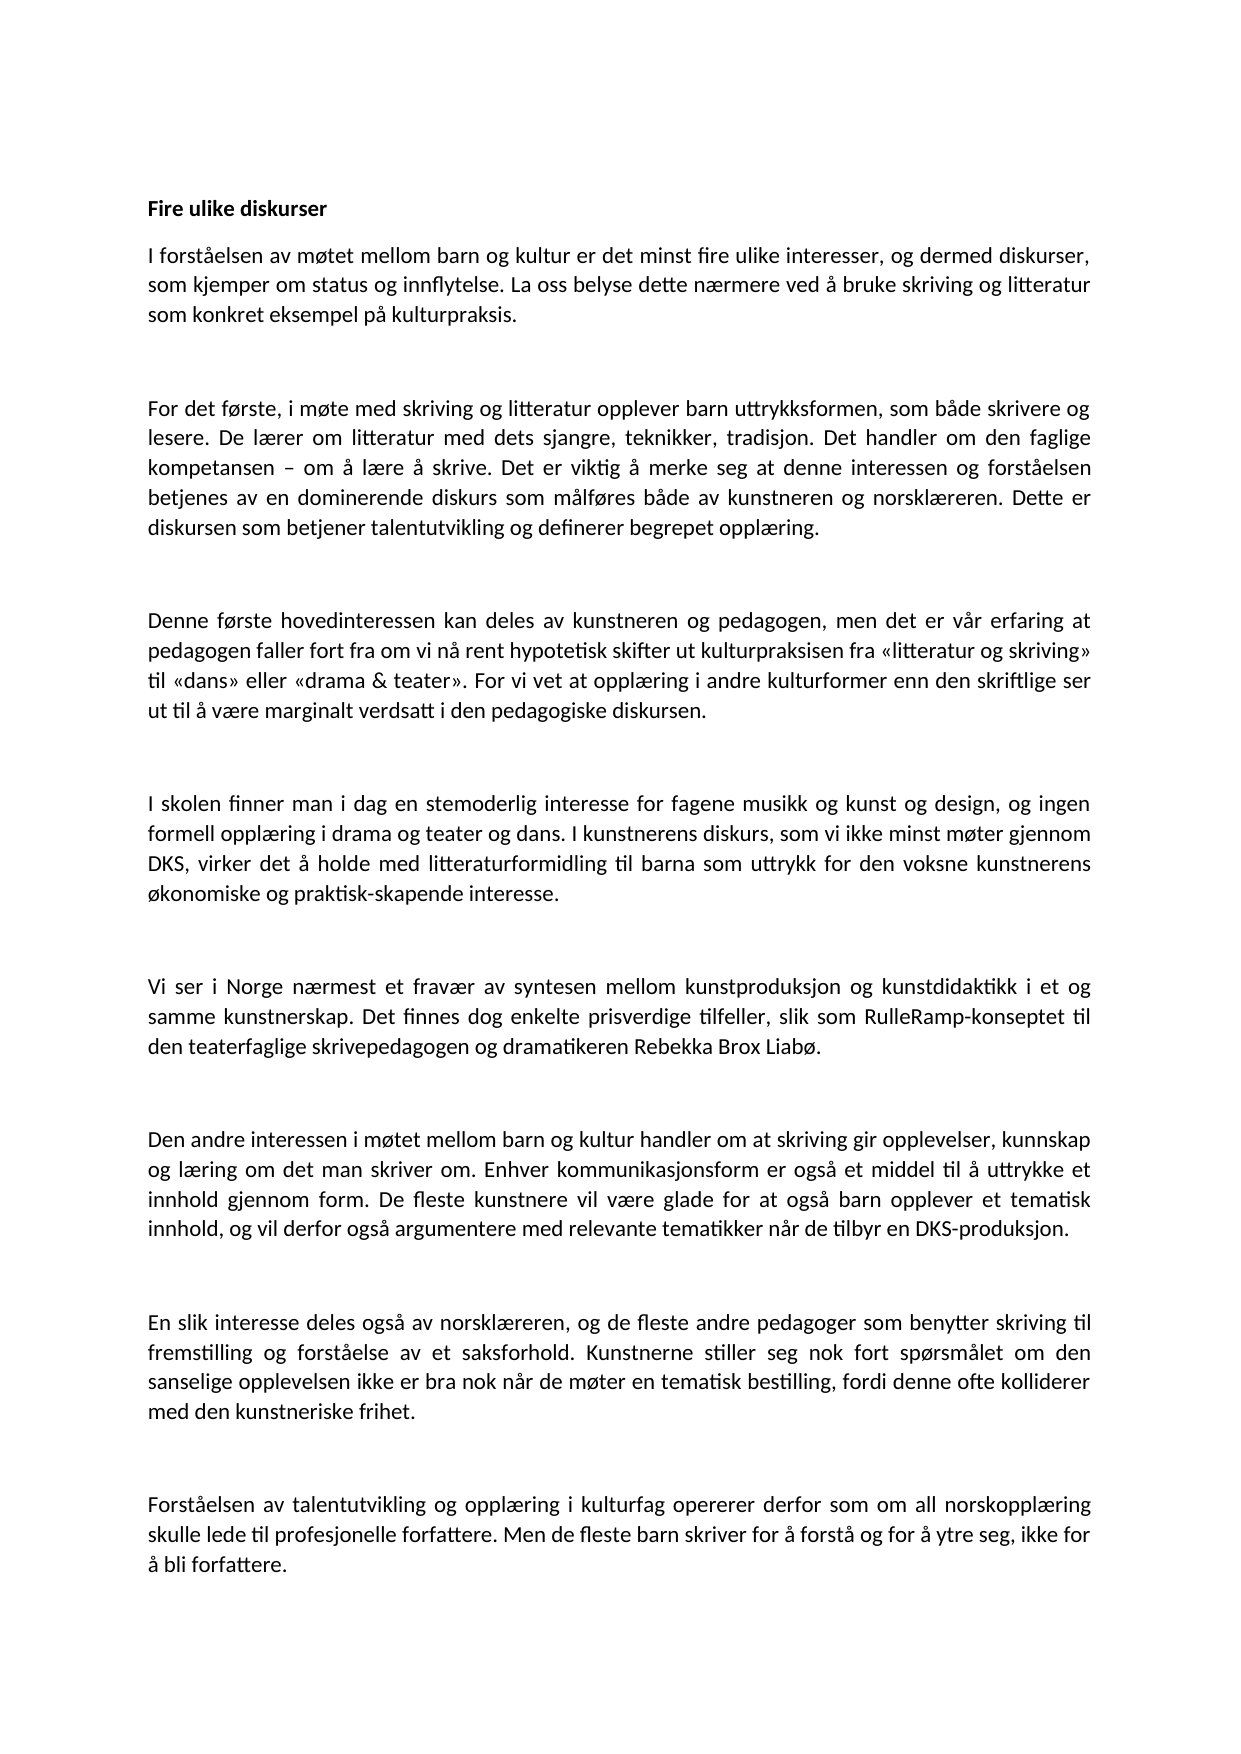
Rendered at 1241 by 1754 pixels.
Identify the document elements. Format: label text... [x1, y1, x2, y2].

text En slik interesse deles også av norsklæreren, og de fleste andre pedagoger som benytter skriving til fremstilling og forståelse av et saksforhold. Kunstnerne stiller seg nok fort spørsmålet om den sanselige opplevelsen ikke er bra nok når de møter en tematisk bestilling, fordi denne ofte kolliderer med den kunstneriske frihet. [148, 1308, 1093, 1425]
text Forståelsen av talentutvikling og opplæring i kulturfag opererer derfor som om all norskopplæring skulle lede til profesjonelle forfattere. Men de fleste barn skriver for å forstå og for å ytre seg, ikke for å bli forfattere. [148, 1491, 1093, 1578]
text For det første, i møte med skriving og litteratur opplever barn uttrykksformen, som både skrivere og lesere. De lærer om litteratur med dets sjangre, teknikker, tradisjon. Det handler om den faglige kompetansen – om å lære å skrive. Det er viktig å merke seg at denne interessen og forståelsen betjenes av en dominerende diskurs som målføres både av kunstneren og norsklæreren. Dette er diskursen som betjener talentutvikling og definerer begrepet opplæring. [148, 394, 1093, 541]
text Fire ulike diskurser [148, 194, 1093, 222]
text I forståelsen av møtet mellom barn og kultur er det minst fire ulike interesser, og dermed diskurser, som kjemper om status og innflytelse. La oss belyse dette nærmere ved å bruke skriving og litteratur som konkret eksempel på kulturpraksis. [148, 241, 1093, 328]
text Vi ser i Norge nærmest et fravær av syntesen mellom kunstproduksjon og kunstdidaktikk i et og samme kunstnerskap. Det finnes dog enkelte prisverdige tilfeller, slik som RulleRamp-konseptet til den teaterfaglige skrivepedagogen og dramatikeren Rebekka Brox Liabø. [148, 972, 1093, 1060]
text I skolen finner man i dag en stemoderlig interesse for fagene musikk og kunst og design, og ingen formell opplæring i drama og teater og dans. I kunstnerens diskurs, som vi ikke minst møter gjennom DKS, virker det å holde med litteraturformidling til barna som uttrykk for den voksne kunstnerens økonomiske og praktisk-skapende interesse. [148, 789, 1093, 907]
text Denne første hovedinteressen kan deles av kunstneren og pedagogen, men det er vår erfaring at pedagogen faller fort fra om vi nå rent hypotetisk skifter ut kulturpraksisen fra «litteratur og skriving» til «dans» eller «drama & teater». For vi vet at opplæring i andre kulturformer enn den skriftlige ser ut til å være marginalt verdsatt i den pedagogiske diskursen. [148, 606, 1093, 724]
text Den andre interessen i møtet mellom barn og kultur handler om at skriving gir opplevelser, kunnskap og læring om det man skriver om. Enhver kommunikasjonsform er også et middel til å uttrykke et innhold gjennom form. De fleste kunstnere vil være glade for at også barn opplever et tematisk innhold, og vil derfor også argumentere med relevante tematikker når de tilbyr en DKS-produksjon. [148, 1125, 1093, 1243]
